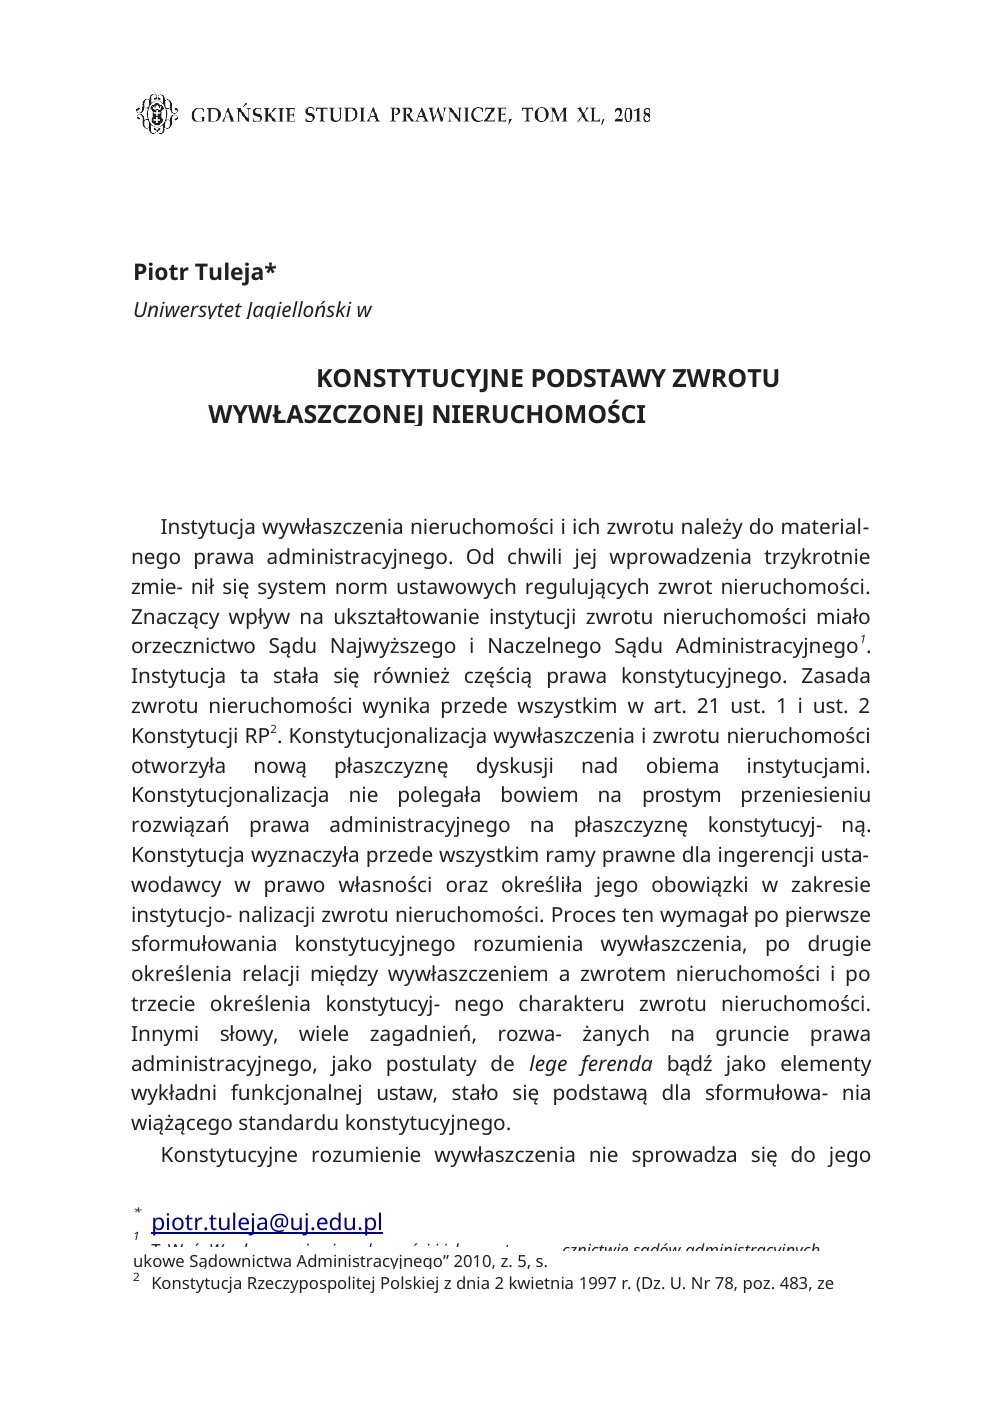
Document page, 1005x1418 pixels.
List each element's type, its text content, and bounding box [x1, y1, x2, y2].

text Uniwersytet Jagielloński w Krakowie [133, 295, 442, 318]
text 1 [133, 1228, 141, 1242]
text Konstytucja Rzeczypospolitej Polskiej z dnia 2 kwietnia 1997 r. (Dz. U. Nr 78, poz. 483, ze zm.). [151, 1271, 841, 1294]
text ukowe Sądownictwa Administracyjnego” 2010, z. 5, s. 452. [133, 1249, 561, 1272]
text Piotr Tuleja* [133, 256, 442, 287]
text 2 [133, 1269, 141, 1285]
text Konstytucyjne rozumienie wywłaszczenia nie sprowadza się do jego ustawo- wego określenia co najmniej z dwóch powodów. Po pierwsze, definiowanie pojęć konstytucyjnych za pomocą ustaw stanowiłoby naruszenie zasady nadrzędno- ści konstytucji wyrażonej w art. 8 ust. 1 Konstytucji RP. Po drugie, art. 21 ust. 2 Konstytucji przewiduje szczególnego rodzaju ingerencję w prawo do ochrony [131, 1140, 871, 1168]
text piotr.tuleja@uj.edu.pl [151, 1206, 873, 1237]
text KONSTYTUCYJNE PODSTAWY ZWROTU WYWŁASZCZONEJ NIERUCHOMOŚCI [208, 361, 797, 425]
text T. Woś, Wywłaszczenie nieruchomości i ich zwrot w orzecznictwie sądów administracyjnych, „Zeszyty Na- [151, 1238, 873, 1250]
text * [133, 1204, 141, 1220]
text Instytucja wywłaszczenia nieruchomości i ich zwrotu należy do material- nego prawa administracyjnego. Od chwili jej wprowadzenia trzykrotnie zmie- nił się system norm ustawowych regulujących zwrot nieruchomości. Znaczący wpływ na ukształtowanie instytucji zwrotu nieruchomości miało orzecznictwo Sądu Najwyższego i Naczelnego Sądu Administracyjnego1. Instytucja ta stała się również częścią prawa konstytucyjnego. Zasada zwrotu nieruchomości wynika przede wszystkim w art. 21 ust. 1 i ust. 2 Konstytucji RP2. Konstytucjonalizacja wywłaszczenia i zwrotu nieruchomości otworzyła nową płaszczyznę dyskusji nad obiema instytucjami. Konstytucjonalizacja nie polegała bowiem na prostym przeniesieniu rozwiązań prawa administracyjnego na płaszczyznę konstytucyj- ną. Konstytucja wyznaczyła przede wszystkim ramy prawne dla ingerencji usta- wodawcy w prawo własności oraz określiła jego obowiązki w zakresie instytucjo- nalizacji zwrotu nieruchomości. Proces ten wymagał po pierwsze sformułowania konstytucyjnego rozumienia wywłaszczenia, po drugie określenia relacji między wywłaszczeniem a zwrotem nieruchomości i po trzecie określenia konstytucyj- nego charakteru zwrotu nieruchomości. Innymi słowy, wiele zagadnień, rozwa- żanych na gruncie prawa administracyjnego, jako postulaty de lege ferenda bądź jako elementy wykładni funkcjonalnej ustaw, stało się podstawą dla sformułowa- nia wiążącego standardu konstytucyjnego. [131, 512, 871, 1137]
